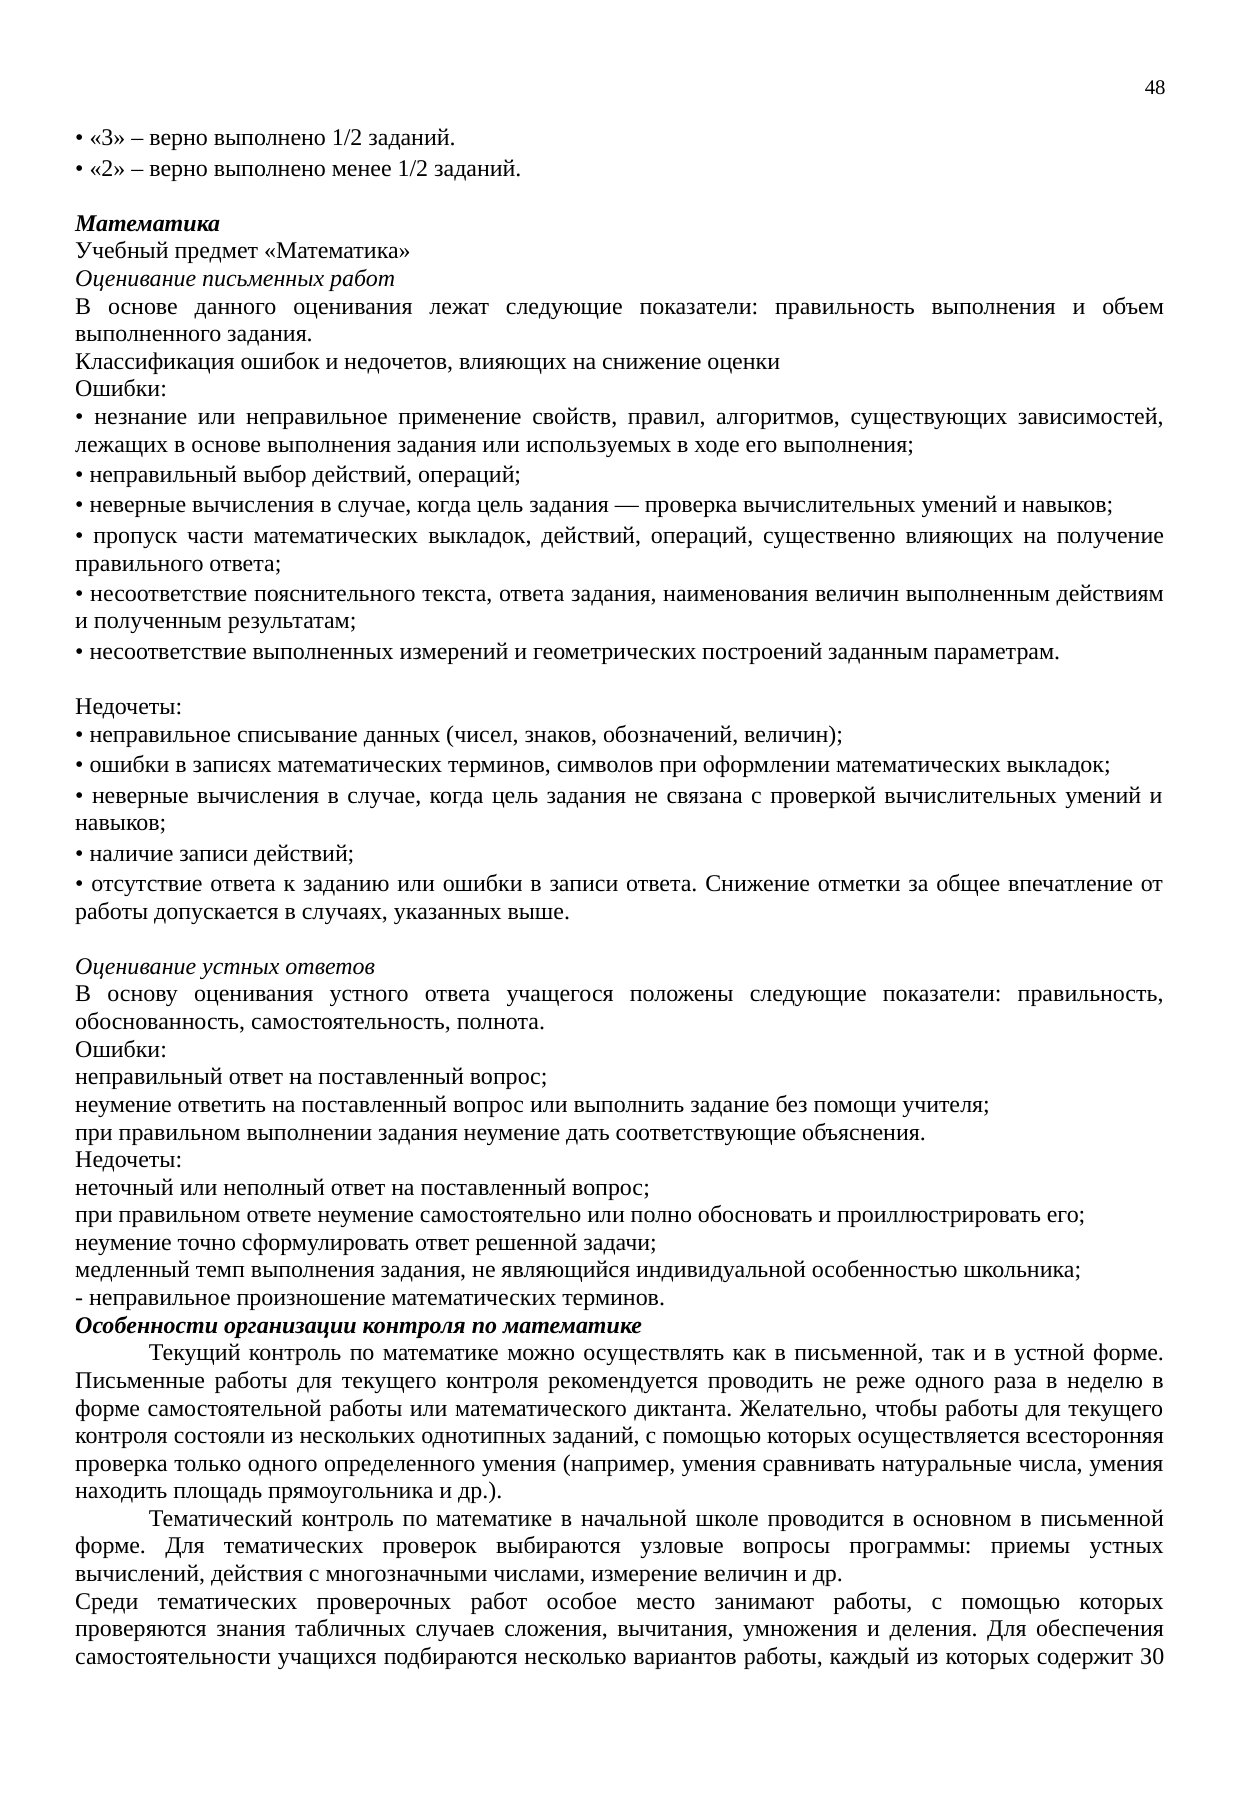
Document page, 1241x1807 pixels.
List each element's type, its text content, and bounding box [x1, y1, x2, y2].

text Математика [75, 209, 1165, 236]
text • неправильный выбор действий, операций; [75, 460, 1165, 488]
text • «2» – верно выполнено менее 1/2 заданий. [75, 154, 1165, 181]
text • ошибки в записях математических терминов, символов при оформлении математических выкладок; [75, 750, 1165, 778]
text В основе данного оценивания лежат следующие показатели: правильность выполнения и объем выполненного задания. [75, 292, 1165, 347]
text Недочеты: [75, 1145, 1165, 1173]
text Недочеты: [75, 692, 1165, 720]
text Особенности организации контроля по математике [75, 1311, 1165, 1338]
text Оценивание устных ответов [75, 952, 1165, 979]
text • несоответствие пояснительного текста, ответа задания, наименования величин выполненным действиям и полученным результатам; [75, 579, 1165, 634]
text Классификация ошибок и недочетов, влияющих на снижение оценки [75, 347, 1165, 374]
text неточный или неполный ответ на поставленный вопрос; [75, 1173, 1165, 1200]
text Текущий контроль по математике можно осуществлять как в письменной, так и в устной форме. Письменные работы для текущего контроля рекомендуется проводить не реже одного раза в неделю в форме самостоятельной работы или математического диктанта. Желательно, чтобы работы для текущего контроля состояли из нескольких однотипных заданий, с помощью которых осуществляется всесторонняя проверка только одного определенного умения (например, умения сравнивать натуральные числа, умения находить площадь прямоугольника и др.). [75, 1338, 1165, 1504]
text Тематический контроль по математике в начальной школе проводится в основном в письменной форме. Для тематических проверок выбираются узловые вопросы программы: приемы устных вычислений, действия с многозначными числами, измерение величин и др. [75, 1504, 1165, 1587]
text • несоответствие выполненных измерений и геометрических построений заданным параметрам. [75, 637, 1165, 664]
text • неправильное списывание данных (чисел, знаков, обозначений, величин); [75, 720, 1165, 747]
text Оценивание письменных работ [75, 264, 1165, 292]
text • неверные вычисления в случае, когда цель задания — проверка вычислительных умений и навыков; [75, 491, 1165, 518]
text Среди тематических проверочных работ особое место занимают работы, с помощью которых проверяются знания табличных случаев сложения, вычитания, умножения и деления. Для обеспечения самостоятельности учащихся подбираются несколько вариантов работы, каждый из которых содержит 30 [75, 1587, 1165, 1669]
text • наличие записи действий; [75, 839, 1165, 866]
text - неправильное произношение математических терминов. [75, 1283, 1165, 1311]
text • пропуск части математических выкладок, действий, операций, существенно влияющих на получение правильного ответа; [75, 521, 1165, 576]
text медленный темп выполнения задания, не являющийся индивидуальной особенностью школьника; [75, 1256, 1165, 1283]
text при правильном выполнении задания неумение дать соответствующие объяснения. [75, 1117, 1165, 1145]
text при правильном ответе неумение самостоятельно или полно обосновать и проиллюстрировать его; [75, 1200, 1165, 1228]
text неумение точно сформулировать ответ решенной задачи; [75, 1228, 1165, 1256]
text • отсутствие ответа к заданию или ошибки в записи ответа. Снижение отметки за общее впечатление от работы допускается в случаях, указанных выше. [75, 869, 1165, 924]
text • «3» – верно выполнено 1/2 заданий. [75, 123, 1165, 151]
text Учебный предмет «Математика» [75, 236, 1165, 264]
text неправильный ответ на поставленный вопрос; [75, 1062, 1165, 1090]
text • неверные вычисления в случае, когда цель задания не связана с проверкой вычислительных умений и навыков; [75, 781, 1165, 836]
text В основу оценивания устного ответа учащегося положены следующие показатели: правильность, обоснованность, самостоятельность, полнота. [75, 979, 1165, 1035]
text неумение ответить на поставленный вопрос или выполнить задание без помощи учителя; [75, 1090, 1165, 1117]
text • незнание или неправильное применение свойств, правил, алгоритмов, существующих зависимостей, лежащих в основе выполнения задания или используемых в ходе его выполнения; [75, 402, 1165, 457]
text Ошибки: [75, 374, 1165, 402]
text Ошибки: [75, 1035, 1165, 1062]
